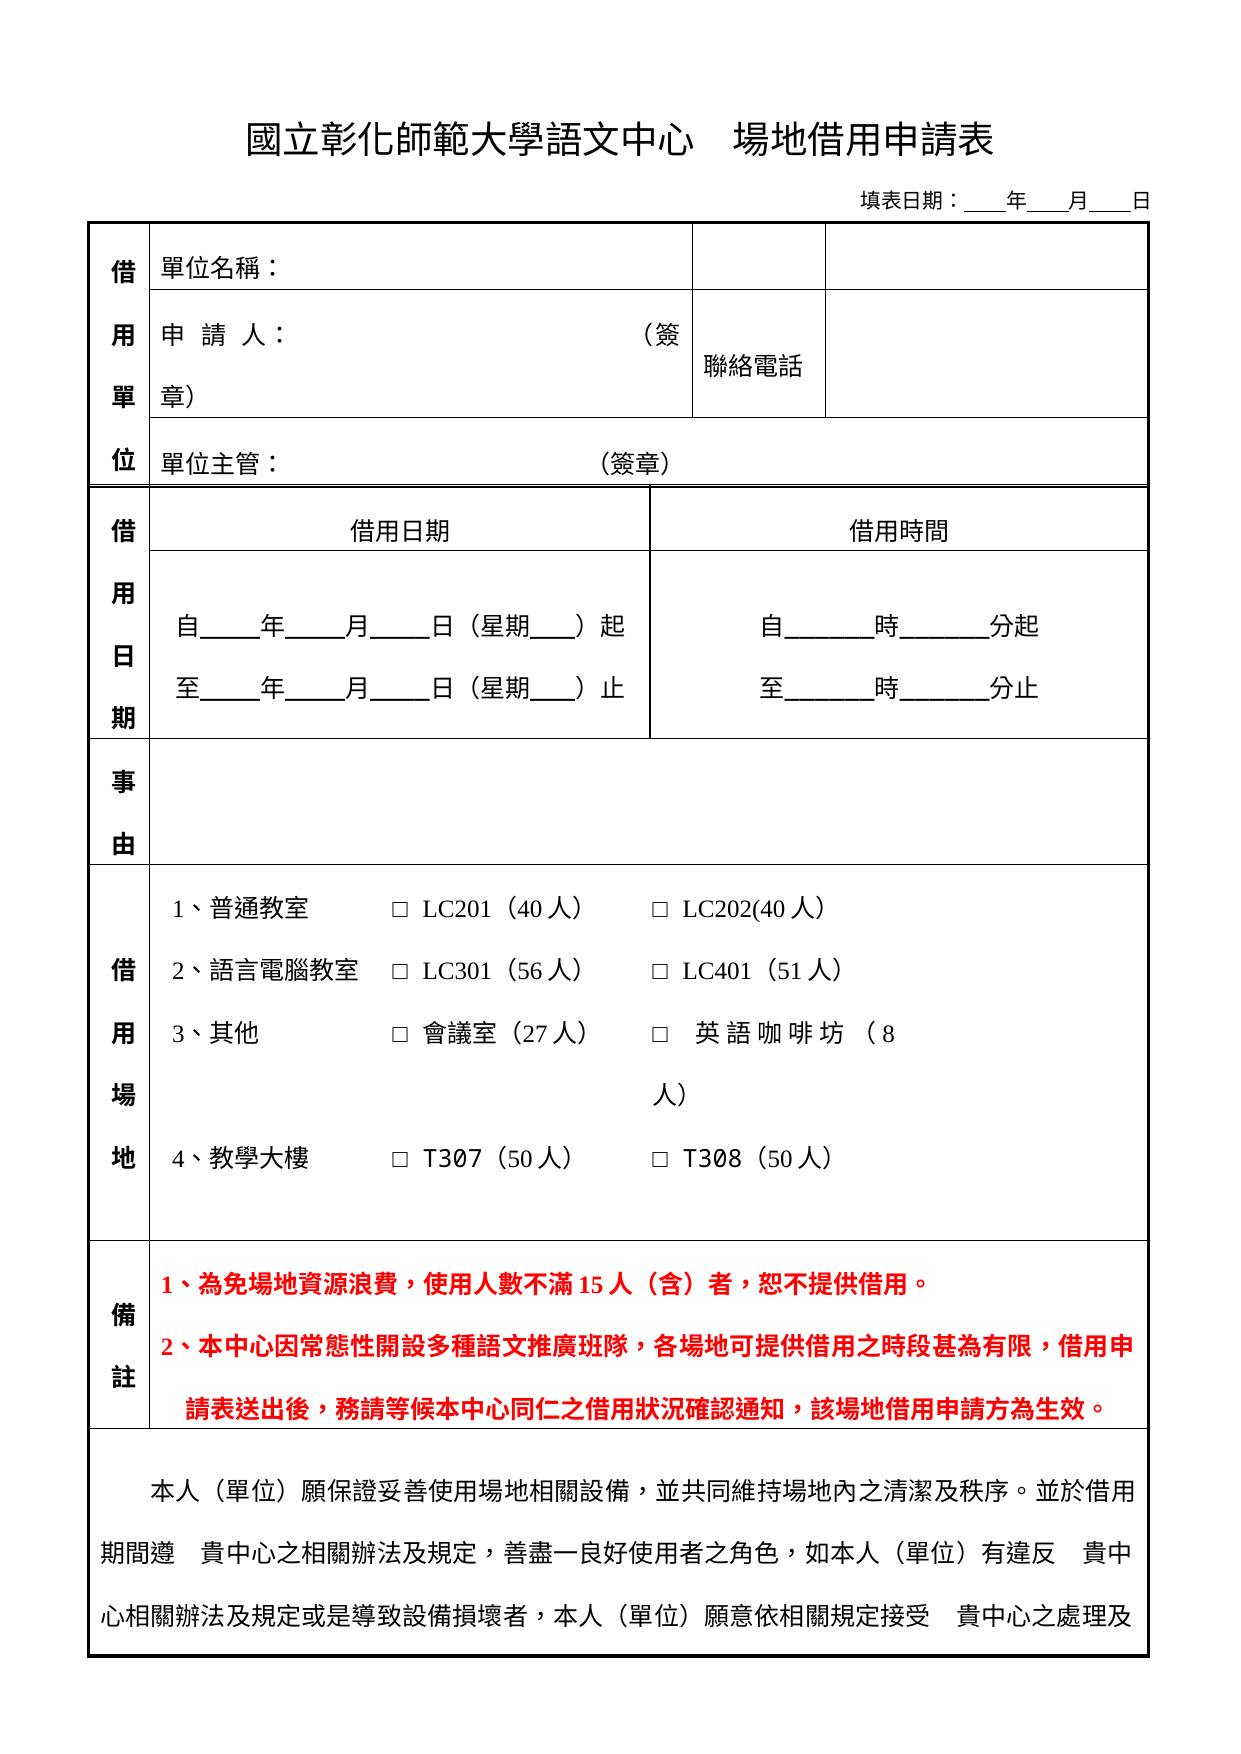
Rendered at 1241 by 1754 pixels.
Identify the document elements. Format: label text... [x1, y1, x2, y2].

table_cell □ T307（50人） [381, 1115, 641, 1177]
table_cell 借用日期 [150, 488, 649, 550]
table_cell □ T308（50人） [641, 1115, 906, 1177]
text 填表日期： 年 月 日 [89, 158, 1152, 221]
table_cell □ 英語咖啡坊（8人） [641, 990, 906, 1114]
table_header [826, 224, 1147, 288]
table_header □ LC201（40人） [381, 865, 641, 927]
table_header [693, 224, 825, 288]
table_cell 1、為免場地資源浪費，使用人數不滿15人（含）者，恕不提供借用。 2、本中心因常態性開設多種語文推廣班隊，各場地可提供借用之時段甚為有限，借用申請表送出後，務請等候本中心同仁之借用狀況確認通知，該場地借用申請方為生效。 [150, 1241, 1147, 1428]
table_cell [150, 739, 1147, 863]
table_cell 3、其他 [161, 990, 381, 1114]
table_cell 自____年____月____日（星期___）起 至____年____月____日（星期___）止 [150, 551, 649, 737]
table_cell [150, 865, 1147, 1239]
table_cell 自______時______分起 至______時______分止 [651, 551, 1147, 737]
table_header 借用單位 [90, 224, 149, 484]
table_cell 2、語言電腦教室 [161, 927, 381, 989]
table_header □ LC202(40人） [641, 865, 906, 927]
table_cell [826, 290, 1147, 417]
table_header 單位名稱： [150, 224, 692, 288]
table_cell □ LC401（51人） [641, 927, 906, 989]
table_cell 申 請 人： （簽章） [150, 290, 692, 417]
table_cell 單位主管： （簽章） [150, 418, 1147, 484]
table_cell 本人（單位）願保證妥善使用場地相關設備，並共同維持場地內之清潔及秩序。並於借用期間遵 貴中心之相關辦法及規定，善盡一良好使用者之角色，如本人（單位）有違反 貴中心相關辦法及規定或是導致設備損壞者，本人（單位）願意依相關規定接受 貴中心之處理及 [90, 1429, 1147, 1653]
table_cell 借用日期 [90, 488, 149, 737]
table_cell □ 會議室（27人） [381, 990, 641, 1114]
table_cell 備註 [90, 1241, 149, 1428]
table_cell 4、教學大樓 [161, 1115, 381, 1177]
table_cell 聯絡電話 [693, 290, 825, 417]
table_cell 事由 [90, 739, 149, 863]
table_cell □ LC301（56人） [381, 927, 641, 989]
table_cell 借用場地 [90, 865, 149, 1239]
table_cell 借用時間 [651, 488, 1147, 550]
table_header 1、普通教室 [161, 865, 381, 927]
text 國立彰化師範大學語文中心 場地借用申請表 [89, 96, 1152, 158]
